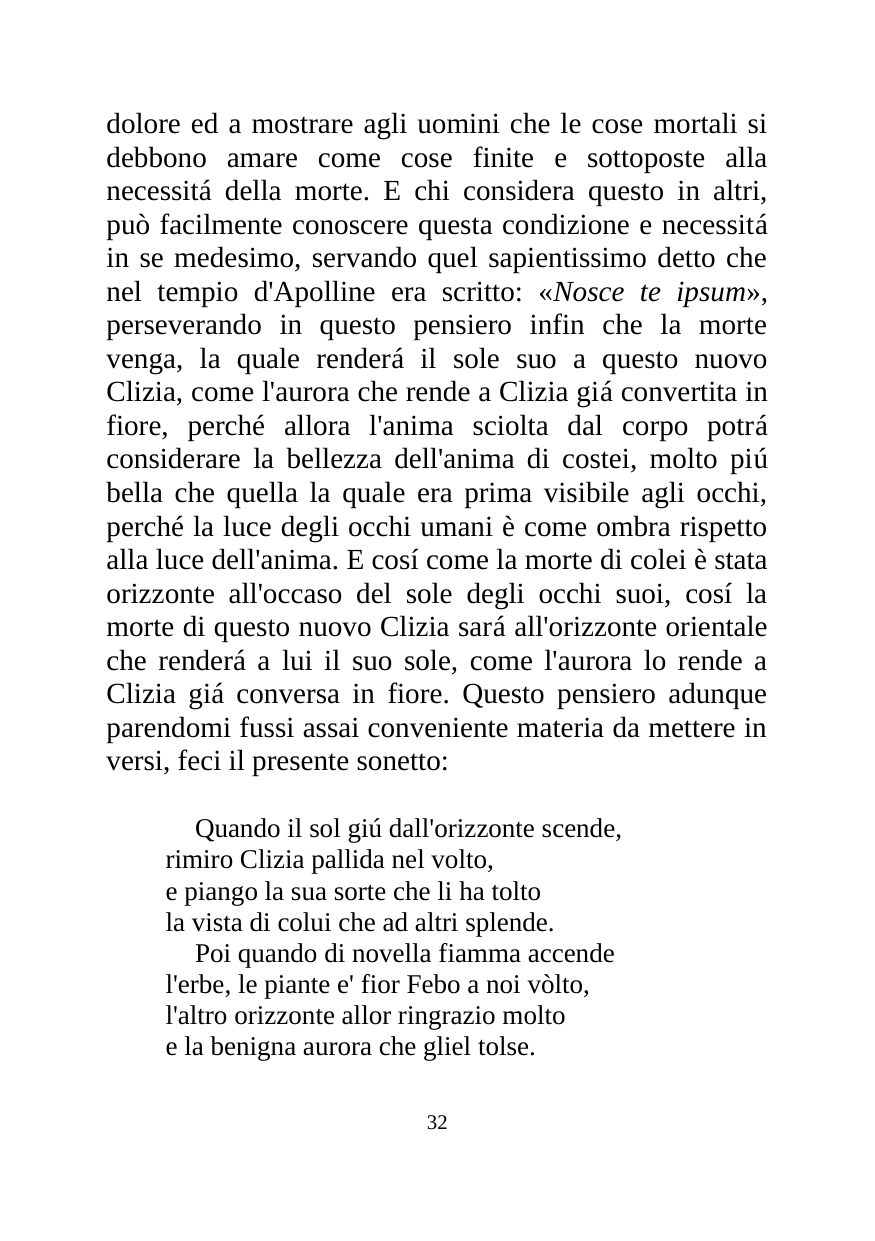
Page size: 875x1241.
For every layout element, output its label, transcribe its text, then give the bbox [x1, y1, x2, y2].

text Quando il sol giú dall'orizzonte scende, rimiro Clizia pallida nel volto, e piango la sua sorte che li ha tolto la vista di colui che ad altri splende. [165, 812, 768, 937]
text dolore ed a mostrare agli uomini che le cose mortali si debbono amare come cose finite e sottoposte alla necessitá della morte. E chi considera questo in altri, può facilmente conoscere questa condizione e necessitá in se medesimo, servando quel sapientissimo detto che nel tempio d'Apolline era scritto: «Nosce te ipsum», perseverando in questo pensiero infin che la morte venga, la quale renderá il sole suo a questo nuovo Clizia, come l'aurora che rende a Clizia giá convertita in fiore, perché allora l'anima sciolta dal corpo potrá considerare la bellezza dell'anima di costei, molto piú bella che quella la quale era prima visibile agli occhi, perché la luce degli occhi umani è come ombra rispetto alla luce dell'anima. E cosí come la morte di colei è stata orizzonte all'occaso del sole degli occhi suoi, cosí la morte di questo nuovo Clizia sará all'orizzonte orientale che renderá a lui il suo sole, come l'aurora lo rende a Clizia giá conversa in fiore. Questo pensiero adunque parendomi fussi assai conveniente materia da mettere in versi, feci il presente sonetto: [106, 106, 768, 777]
text Poi quando di novella fiamma accende l'erbe, le piante e' fior Febo a noi vòlto, l'altro orizzonte allor ringrazio molto e la benigna aurora che gliel tolse. [165, 937, 768, 1062]
